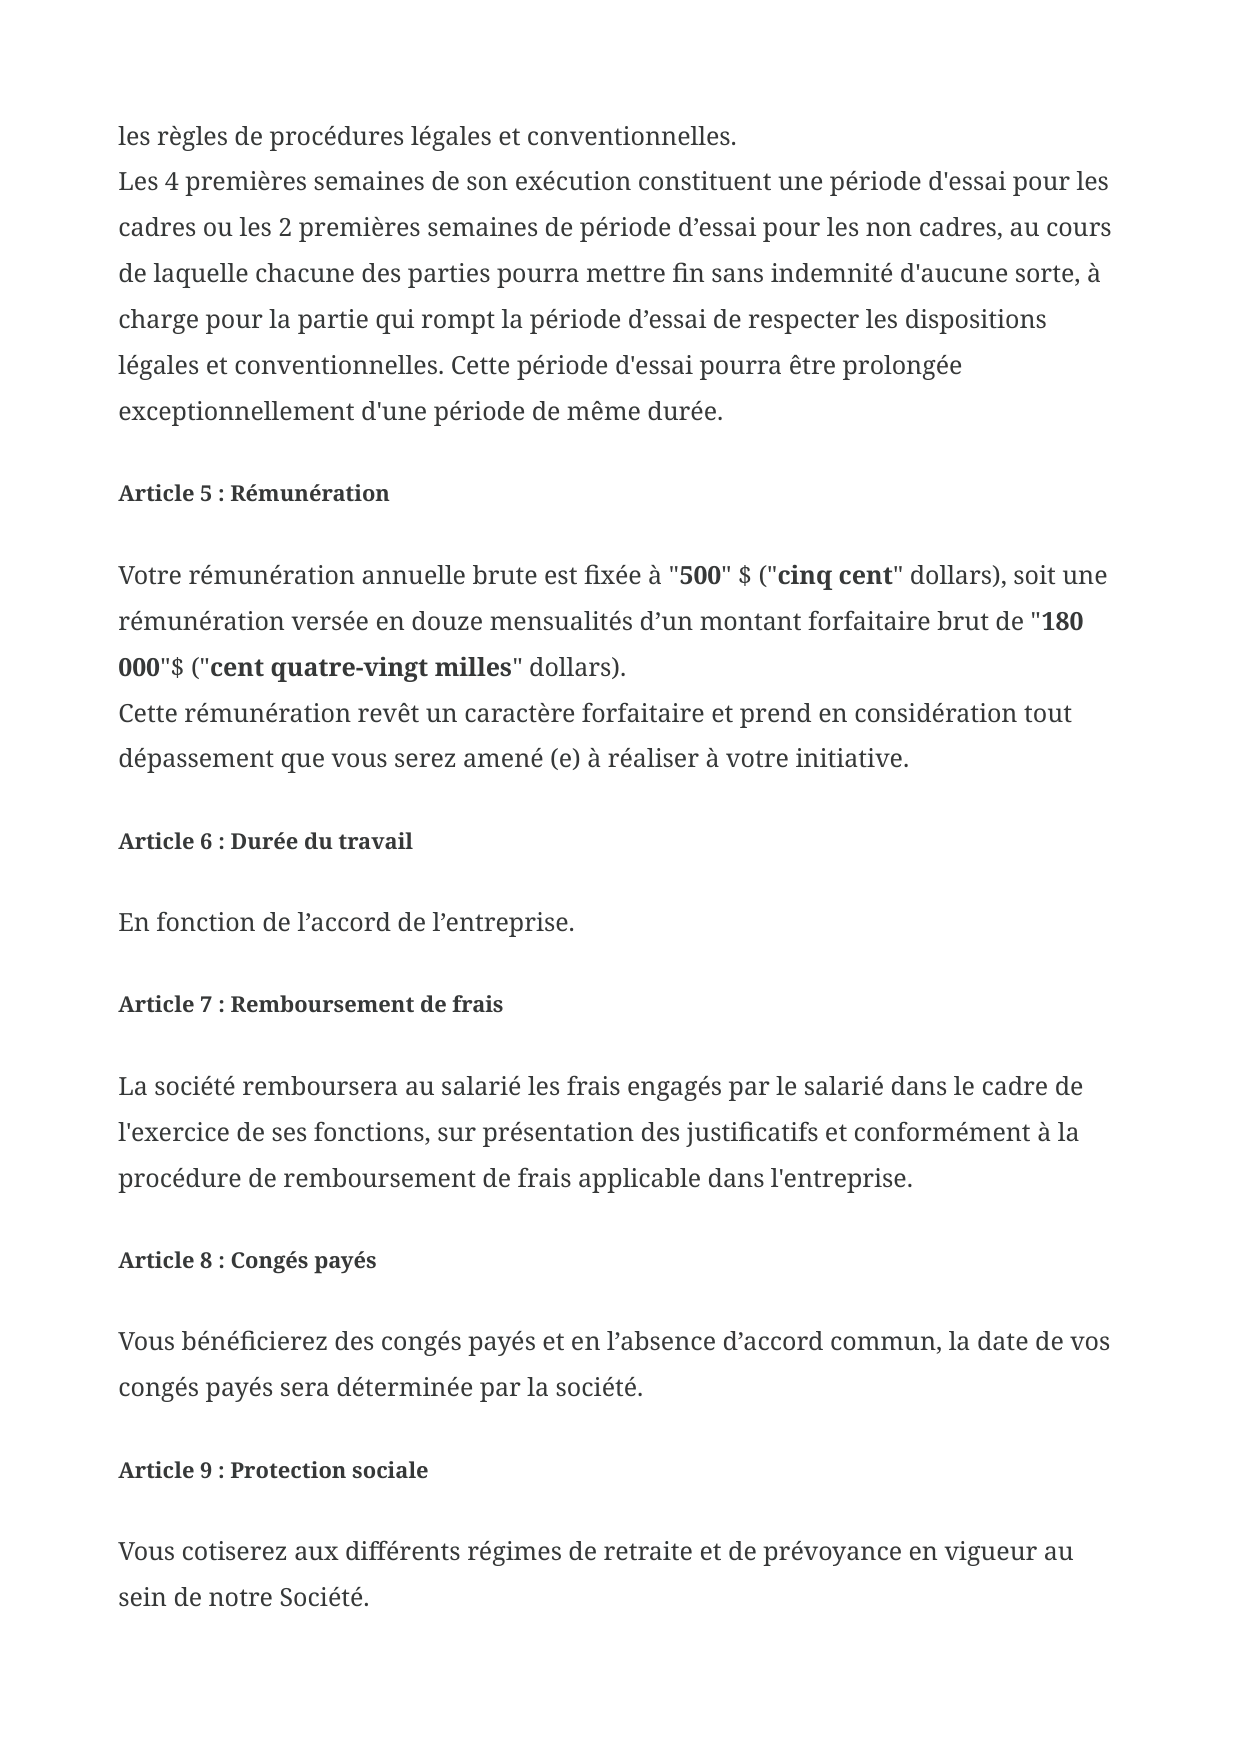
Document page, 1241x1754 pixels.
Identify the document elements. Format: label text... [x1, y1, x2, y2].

text Votre rémunération annuelle brute est fixée à "500" $ ("cinq cent" dollars), soit une rémunération versée en douze mensualités d’un montant forfaitaire brut de "180 000"$ ("cent quatre-vingt milles" dollars). [118, 557, 1122, 683]
text Les 4 premières semaines de son exécution constituent une période d'essai pour les cadres ou les 2 premières semaines de période d’essai pour les non cadres, au cours de laquelle chacune des parties pourra mettre fin sans indemnité d'aucune sorte, à charge pour la partie qui rompt la période d’essai de respecter les dispositions légales et conventionnelles. Cette période d'essai pourra être prolongée exceptionnellement d'une période de même durée. [118, 164, 1122, 428]
text Article 5 : Rémunération [118, 478, 1122, 508]
text les règles de procédures légales et conventionnelles. [118, 118, 1122, 152]
text Article 9 : Protection sociale [118, 1454, 1122, 1484]
text Article 7 : Remboursement de frais [118, 989, 1122, 1019]
text La société remboursera au salarié les frais engagés par le salarié dans le cadre de l'exercice de ses fonctions, sur présentation des justificatifs et conformément à la procédure de remboursement de frais applicable dans l'entreprise. [118, 1068, 1122, 1194]
text Vous cotiserez aux différents régimes de retraite et de prévoyance en vigueur au sein de notre Société. [118, 1533, 1122, 1613]
text Cette rémunération revêt un caractère forfaitaire et prend en considération tout dépassement que vous serez amené (e) à réaliser à votre initiative. [118, 695, 1122, 775]
text Vous bénéficierez des congés payés et en l’absence d’accord commun, la date de vos congés payés sera déterminée par la société. [118, 1324, 1122, 1404]
text Article 6 : Durée du travail [118, 826, 1122, 856]
text Article 8 : Congés payés [118, 1245, 1122, 1275]
text En fonction de l’accord de l’entreprise. [118, 905, 1122, 939]
